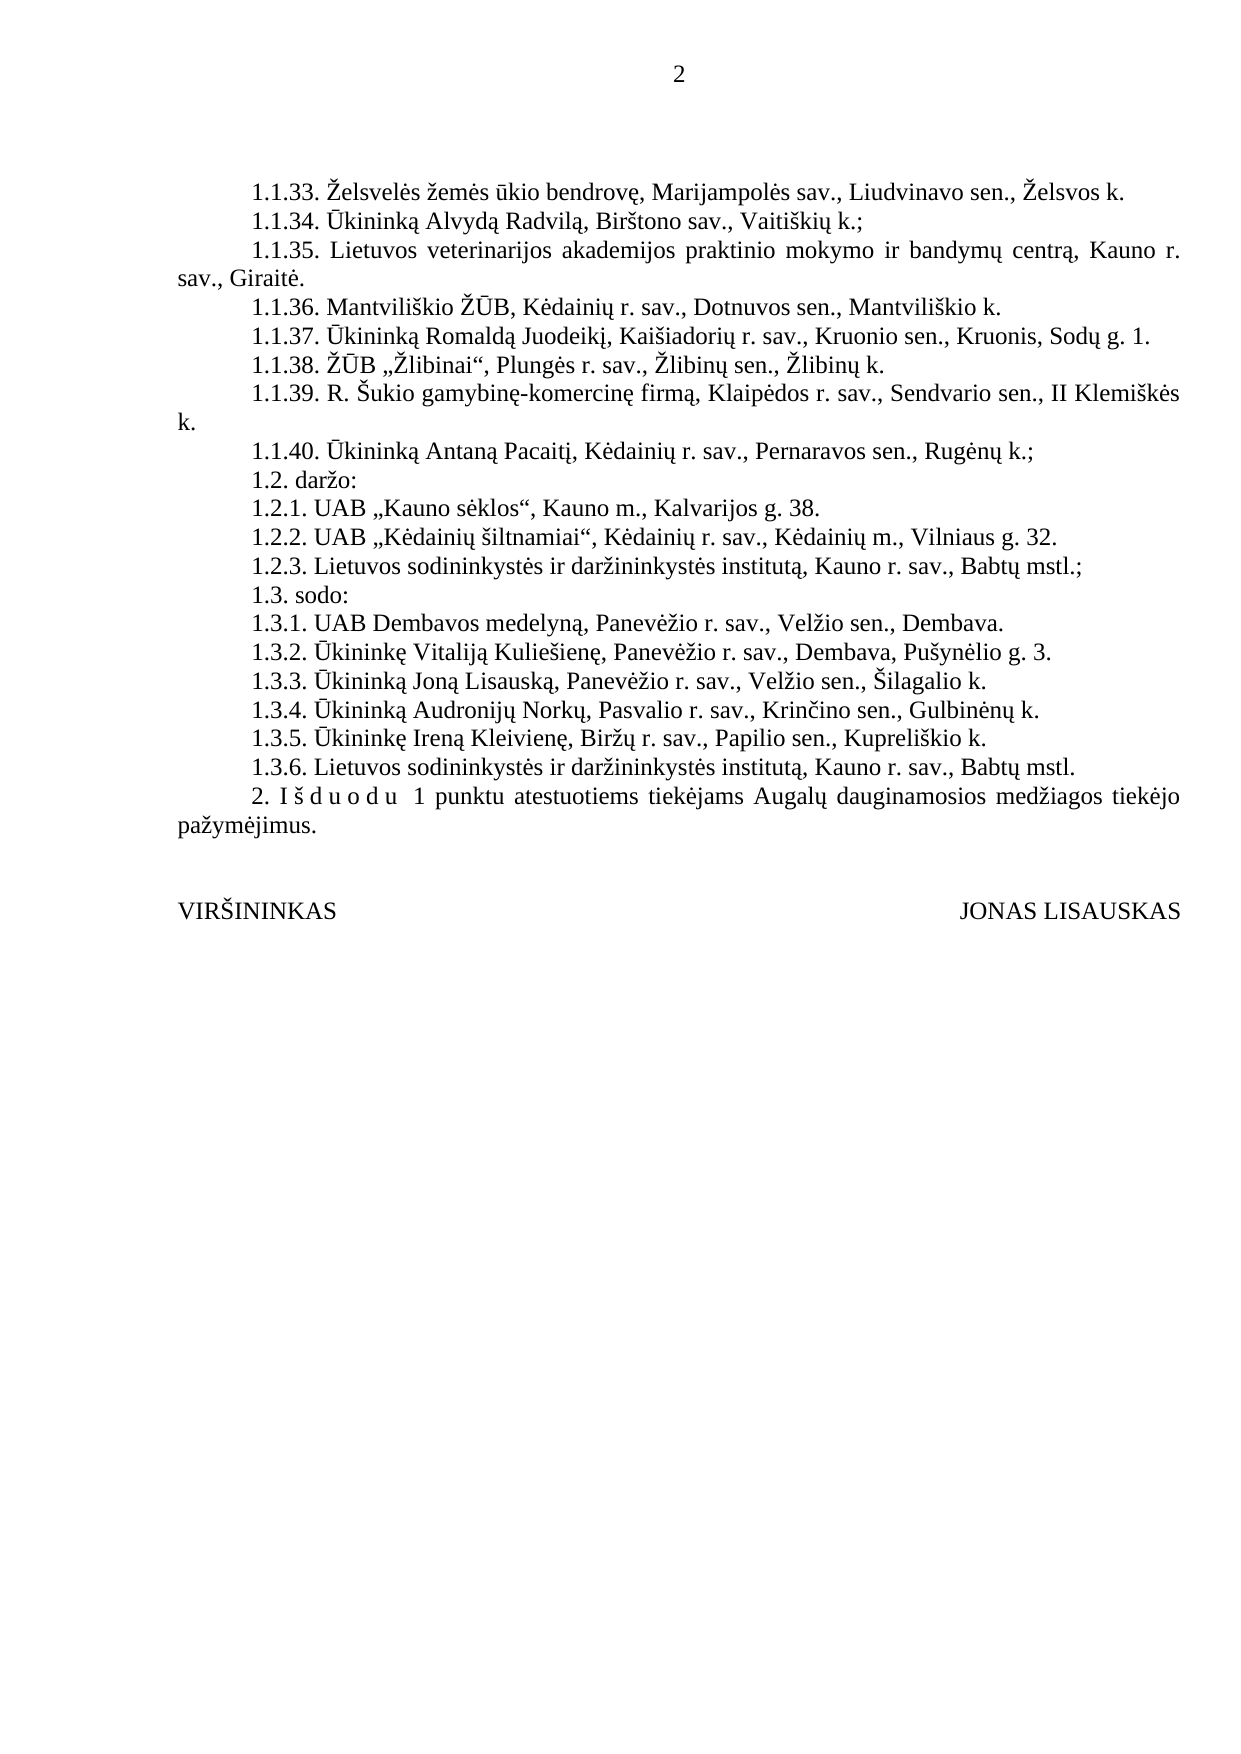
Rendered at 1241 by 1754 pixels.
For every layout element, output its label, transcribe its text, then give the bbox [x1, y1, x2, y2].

text 1.3.2. Ūkininkę Vitaliją Kuliešienę, Panevėžio r. sav., Dembava, Pušynėlio g. 3. [177, 637, 1181, 666]
text 1.1.40. Ūkininką Antaną Pacaitį, Kėdainių r. sav., Pernaravos sen., Rugėnų k.; [177, 436, 1181, 465]
text 1.3.4. Ūkininką Audronijų Norkų, Pasvalio r. sav., Krinčino sen., Gulbinėnų k. [177, 695, 1181, 723]
text 1.1.35. Lietuvos veterinarijos akademijos praktinio mokymo ir bandymų centrą, Kauno r. sav., Giraitė. [177, 235, 1181, 292]
text 1.3. sodo: [177, 580, 1181, 608]
text 1.2.3. Lietuvos sodininkystės ir daržininkystės institutą, Kauno r. sav., Babtų mstl.; [177, 551, 1181, 580]
text 1.3.1. UAB Dembavos medelyną, Panevėžio r. sav., Velžio sen., Dembava. [177, 608, 1181, 637]
text 1.1.38. ŽŪB „Žlibinai“, Plungės r. sav., Žlibinų sen., Žlibinų k. [177, 350, 1181, 378]
text 1.1.34. Ūkininką Alvydą Radvilą, Birštono sav., Vaitiškių k.; [177, 206, 1181, 235]
text 1.1.37. Ūkininką Romaldą Juodeikį, Kaišiadorių r. sav., Kruonio sen., Kruonis, Sodų g. 1. [177, 321, 1181, 350]
text 2. Išduodu 1 punktu atestuotiems tiekėjams Augalų dauginamosios medžiagos tiekėjo pažymėjimus. [177, 781, 1181, 838]
text 1.3.3. Ūkininką Joną Lisauską, Panevėžio r. sav., Velžio sen., Šilagalio k. [177, 666, 1181, 695]
text 1.1.33. Želsvelės žemės ūkio bendrovę, Marijampolės sav., Liudvinavo sen., Želsvos k. [177, 177, 1181, 206]
text 1.1.39. R. Šukio gamybinę-komercinę firmą, Klaipėdos r. sav., Sendvario sen., II Klemiškės k. [177, 378, 1181, 436]
text 1.2.2. UAB „Kėdainių šiltnamiai“, Kėdainių r. sav., Kėdainių m., Vilniaus g. 32. [177, 522, 1181, 551]
text 1.3.5. Ūkininkę Ireną Kleivienę, Biržų r. sav., Papilio sen., Kupreliškio k. [177, 723, 1181, 752]
text 1.1.36. Mantviliškio ŽŪB, Kėdainių r. sav., Dotnuvos sen., Mantviliškio k. [177, 292, 1181, 321]
text 1.3.6. Lietuvos sodininkystės ir daržininkystės institutą, Kauno r. sav., Babtų mstl. [177, 752, 1181, 781]
text VIRŠININKAS JONAS LISAUSKAS [177, 896, 1181, 925]
text 1.2. daržo: [177, 465, 1181, 493]
text 1.2.1. UAB „Kauno sėklos“, Kauno m., Kalvarijos g. 38. [177, 493, 1181, 522]
